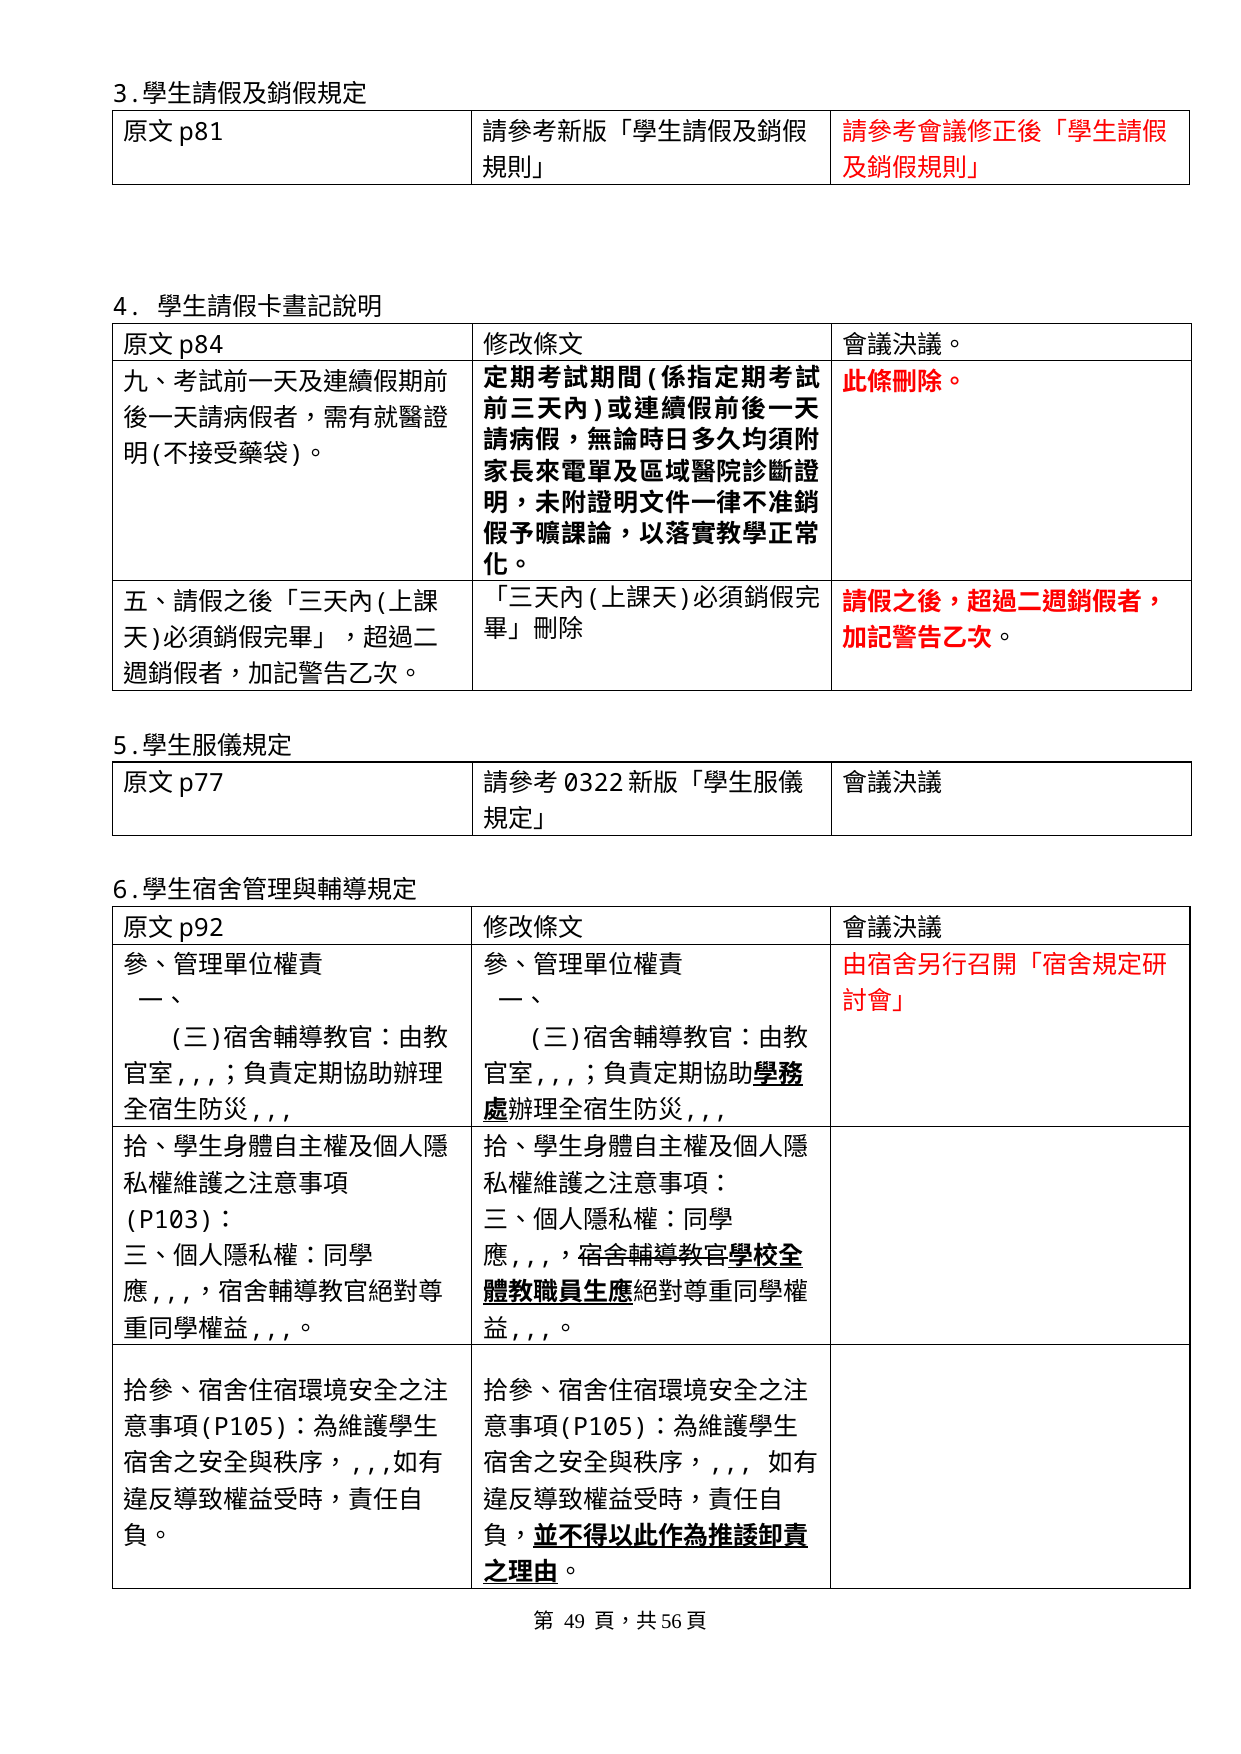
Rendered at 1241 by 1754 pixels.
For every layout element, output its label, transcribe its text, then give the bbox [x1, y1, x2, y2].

table_header 請參考會議修正後「學生請假及銷假規則」 [831, 111, 1189, 184]
table_header 會議決議。 [832, 324, 1191, 360]
table_header 原文p84 [113, 324, 472, 360]
table_cell 九、考試前一天及連續假期前後一天請病假者，需有就醫證明(不接受藥袋)。 [113, 361, 472, 580]
table_cell 拾、學生身體自主權及個人隱私權維護之注意事項(P103)： 三、個人隱私權：同學應,,,，宿舍輔導教官絕對尊重同學權益,,,。 [113, 1127, 471, 1344]
text 3.學生請假及銷假規定 [112, 74, 1128, 110]
table_header 請參考0322新版「學生服儀規定」 [473, 763, 831, 835]
table_header 原文p92 [113, 907, 471, 943]
table_cell 定期考試期間(係指定期考試前三天內)或連續假前後一天請病假，無論時日多久均須附家長來電單及區域醫院診斷證明，未附證明文件一律不准銷假予曠課論，以落實教學正常化。 [473, 361, 831, 580]
table_cell 由宿舍另行召開「宿舍規定研討會」 [831, 945, 1189, 1126]
table_cell 拾參、宿舍住宿環境安全之注意事項(P105)：為維護學生宿舍之安全與秩序，,,,如有違反導致權益受時，責任自負。 [113, 1345, 471, 1588]
table_cell 「三天內(上課天)必須銷假完畢」刪除 [473, 581, 831, 690]
text 5.學生服儀規定 [112, 725, 1128, 761]
table_header 修改條文 [472, 907, 830, 943]
text 6.學生宿舍管理與輔導規定 [112, 870, 1128, 906]
table_cell 此條刪除。 [832, 361, 1191, 580]
table_header 原文p77 [113, 763, 472, 835]
table_cell 五、請假之後「三天內(上課天)必須銷假完畢」，超過二週銷假者，加記警告乙次。 [113, 581, 472, 690]
table_cell 參、管理單位權責 一、 (三)宿舍輔導教官：由教官室,,,；負責定期協助學務處辦理全宿生防災,,, [472, 945, 830, 1126]
text 4. 學生請假卡晝記說明 [112, 287, 1128, 323]
table_header 會議決議 [832, 763, 1191, 835]
table_cell 拾參、宿舍住宿環境安全之注意事項(P105)：為維護學生宿舍之安全與秩序，,,, 如有違反導致權益受時，責任自負，並不得以此作為推諉卸責之理由。 [472, 1345, 830, 1588]
table_header 修改條文 [473, 324, 831, 360]
table_header 請參考新版「學生請假及銷假規則」 [472, 111, 830, 184]
table_header 會議決議 [831, 907, 1189, 943]
table_cell 請假之後，超過二週銷假者，加記警告乙次。 [832, 581, 1191, 690]
table_cell [831, 1127, 1189, 1344]
table_header 原文p81 [113, 111, 471, 184]
table_cell 參、管理單位權責 一、 (三)宿舍輔導教官：由教官室,,,；負責定期協助辦理全宿生防災,,, [113, 945, 471, 1126]
table_cell [831, 1345, 1189, 1588]
table_cell 拾、學生身體自主權及個人隱私權維護之注意事項： 三、個人隱私權：同學應,,,，宿舍輔導教官學校全體教職員生應絕對尊重同學權益,,,。 [472, 1127, 830, 1344]
